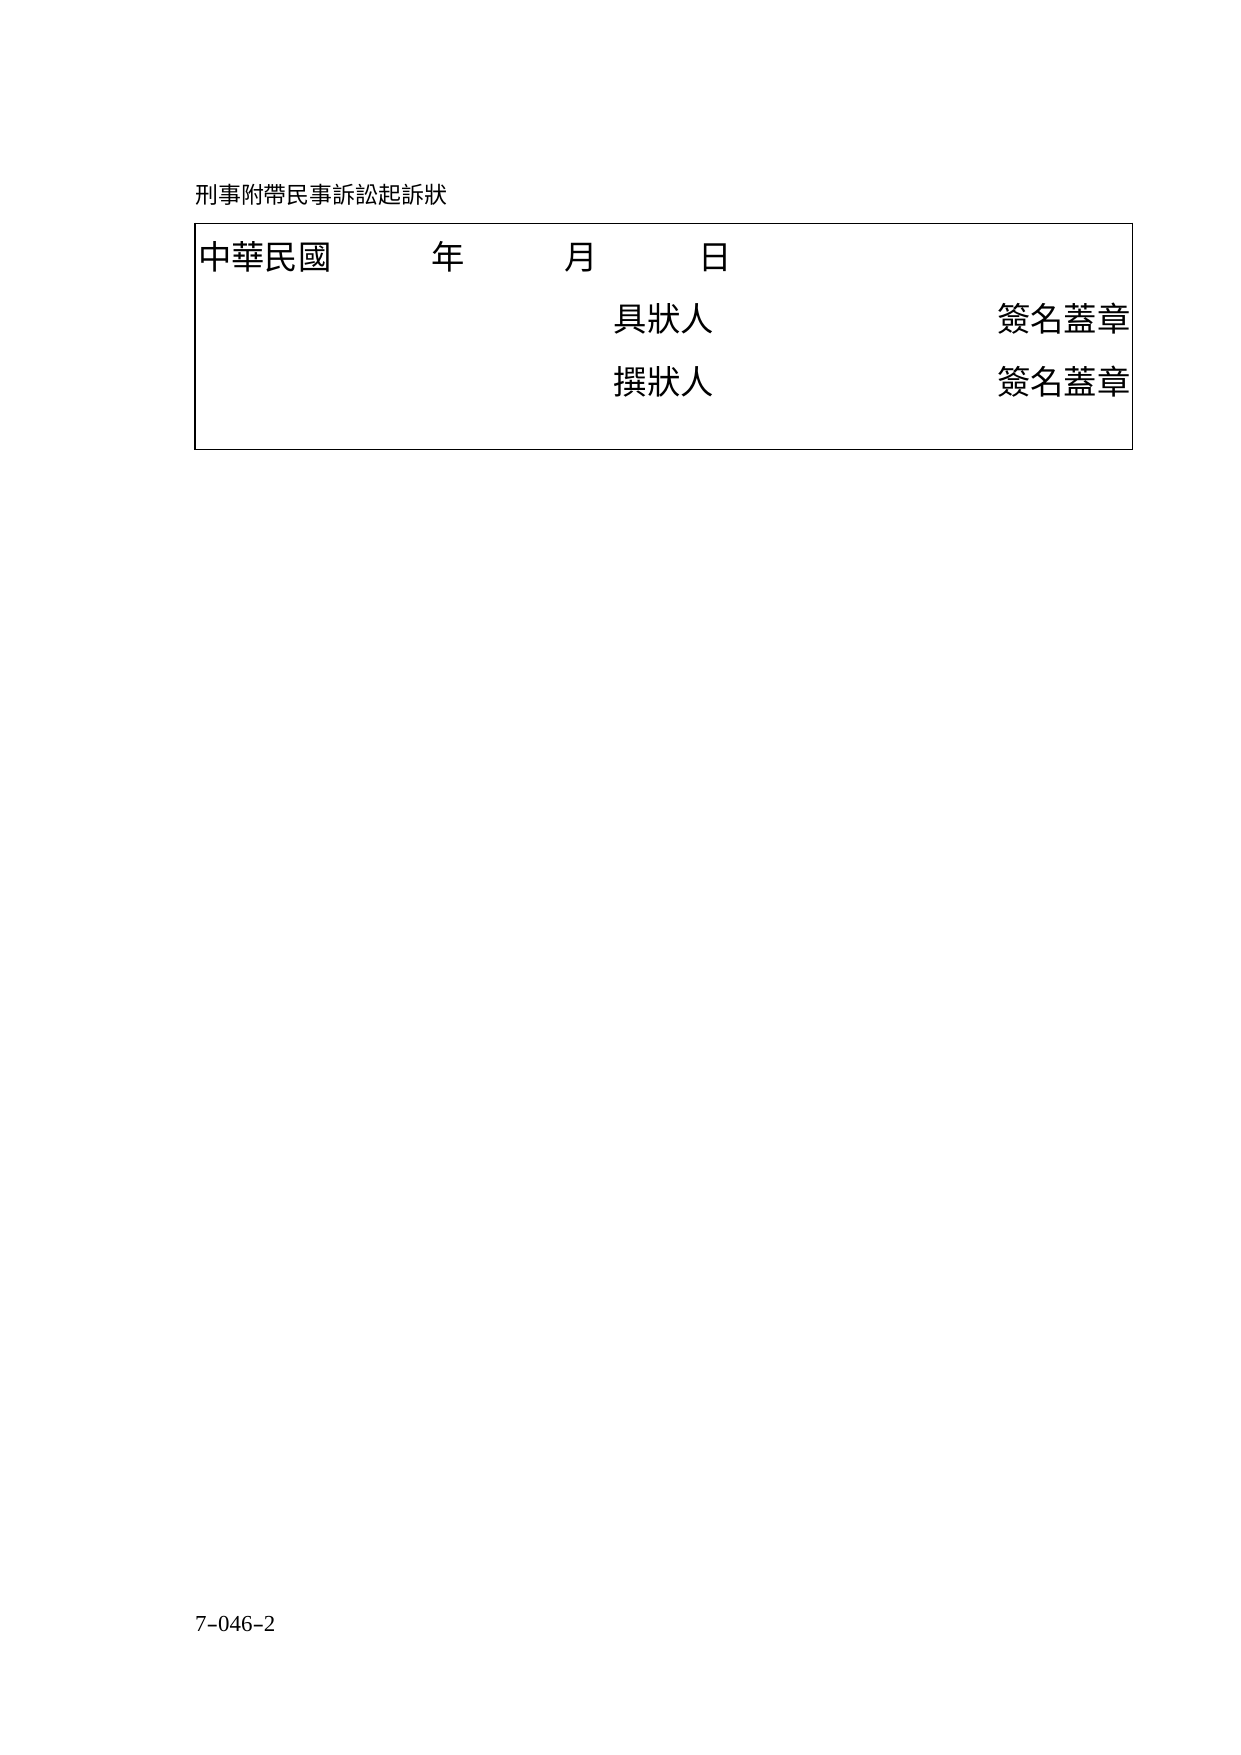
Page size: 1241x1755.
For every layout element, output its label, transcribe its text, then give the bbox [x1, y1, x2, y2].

table_cell 中華民國 年 月 日 具狀人 簽名蓋章 撰狀人 簽名蓋章 [196, 224, 1132, 448]
